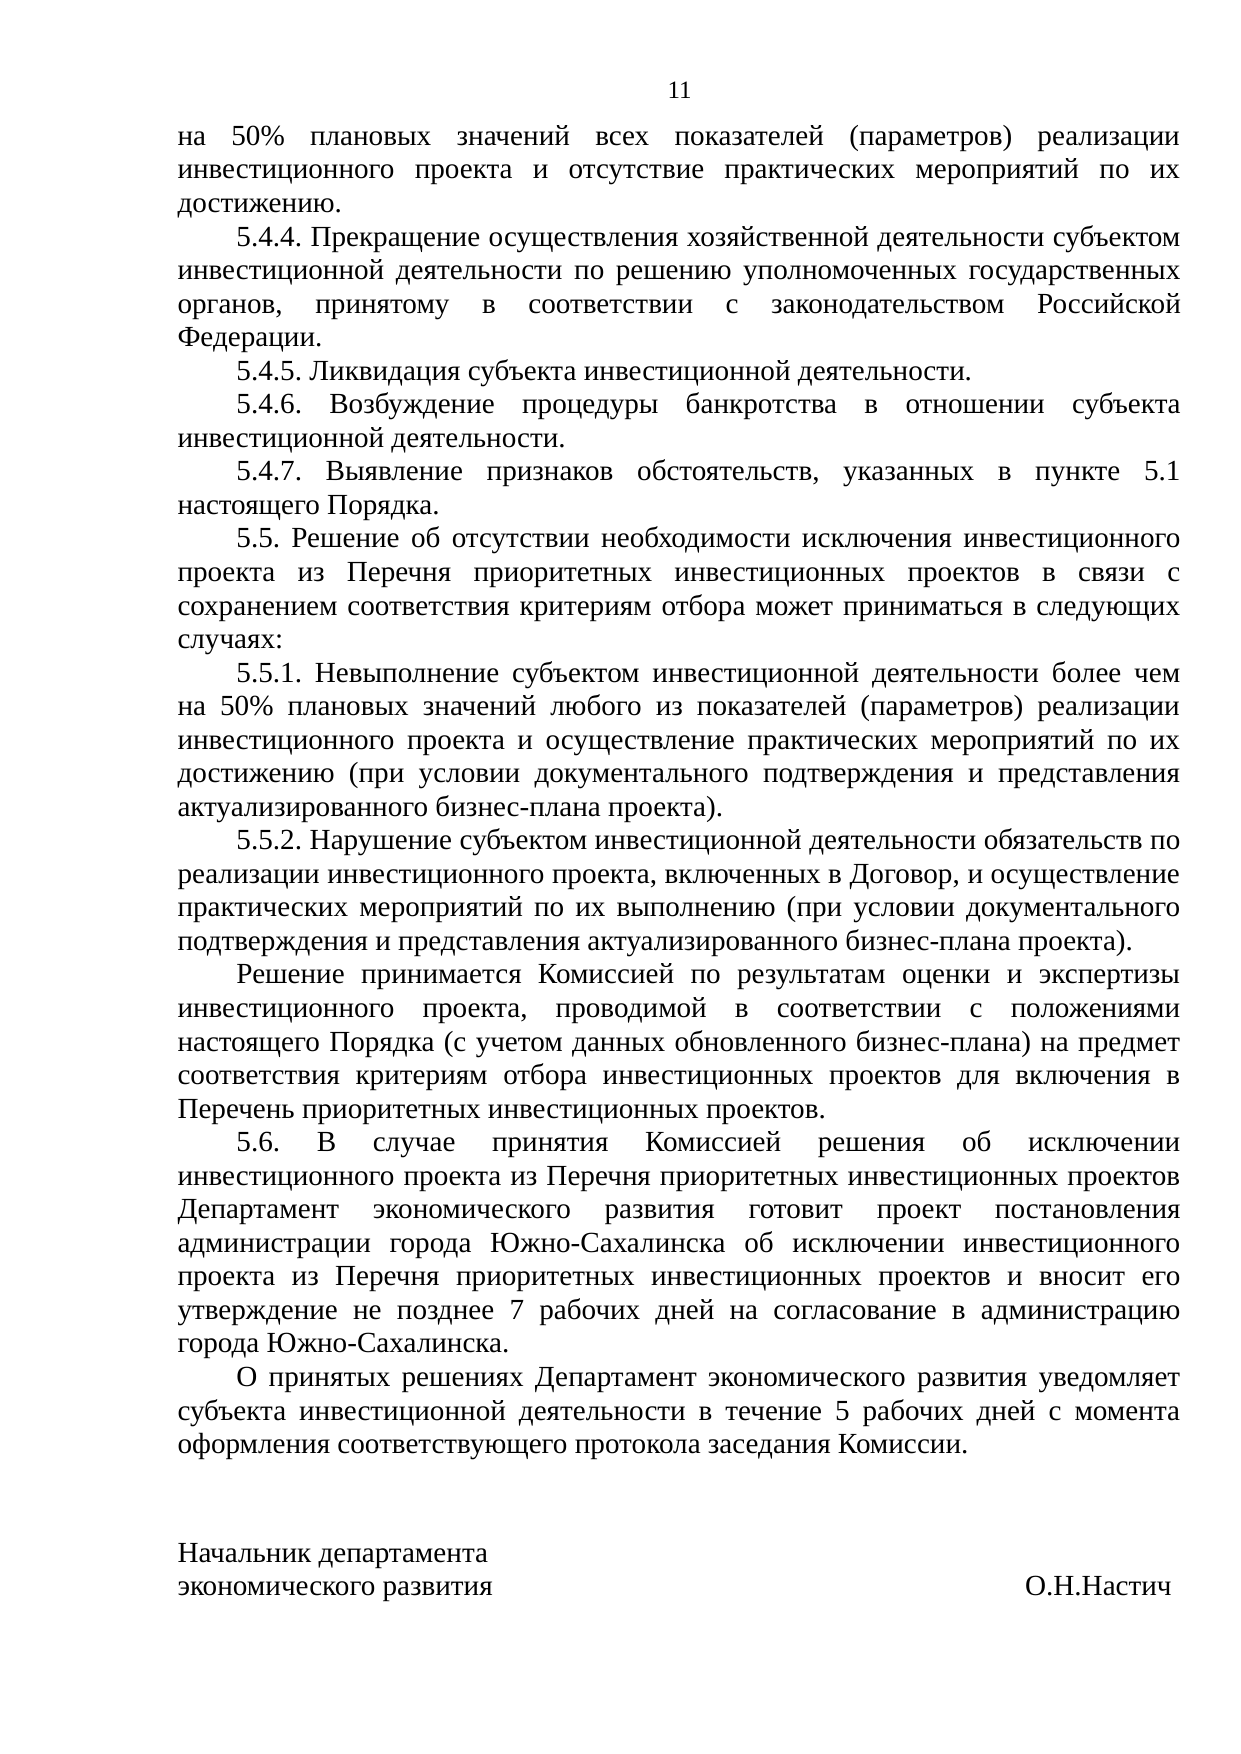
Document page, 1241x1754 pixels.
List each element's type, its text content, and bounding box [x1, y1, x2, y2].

text экономического развития О.Н.Настич [177, 1568, 1181, 1602]
text 5.5. Решение об отсутствии необходимости исключения инвестиционного проекта из Перечня приоритетных инвестиционных проектов в связи с сохранением соответствия критериям отбора может приниматься в следующих случаях: [177, 521, 1181, 655]
text 5.4.4. Прекращение осуществления хозяйственной деятельности субъектом инвестиционной деятельности по решению уполномоченных государственных органов, принятому в соответствии с законодательством Российской Федерации. [177, 219, 1181, 353]
text 5.5.1. Невыполнение субъектом инвестиционной деятельности более чем на 50% плановых значений любого из показателей (параметров) реализации инвестиционного проекта и осуществление практических мероприятий по их достижению (при условии документального подтверждения и представления актуализированного бизнес-плана проекта). [177, 655, 1181, 822]
text 5.4.7. Выявление признаков обстоятельств, указанных в пункте 5.1 настоящего Порядка. [177, 453, 1181, 521]
text 5.4.5. Ликвидация субъекта инвестиционной деятельности. [177, 353, 1181, 386]
text Решение принимается Комиссией по результатам оценки и экспертизы инвестиционного проекта, проводимой в соответствии с положениями настоящего Порядка (с учетом данных обновленного бизнес-плана) на предмет соответствия критериям отбора инвестиционных проектов для включения в Перечень приоритетных инвестиционных проектов. [177, 957, 1181, 1124]
text Начальник департамента [177, 1535, 1181, 1568]
text 5.5.2. Нарушение субъектом инвестиционной деятельности обязательств по реализации инвестиционного проекта, включенных в Договор, и осуществление практических мероприятий по их выполнению (при условии документального подтверждения и представления актуализированного бизнес-плана проекта). [177, 822, 1181, 957]
text 5.6. В случае принятия Комиссией решения об исключении инвестиционного проекта из Перечня приоритетных инвестиционных проектов Департамент экономического развития готовит проект постановления администрации города Южно-Сахалинска об исключении инвестиционного проекта из Перечня приоритетных инвестиционных проектов и вносит его утверждение не позднее 7 рабочих дней на согласование в администрацию города Южно-Сахалинска. [177, 1124, 1181, 1359]
text на 50% плановых значений всех показателей (параметров) реализации инвестиционного проекта и отсутствие практических мероприятий по их достижению. [177, 118, 1181, 219]
text О принятых решениях Департамент экономического развития уведомляет субъекта инвестиционной деятельности в течение 5 рабочих дней с момента оформления соответствующего протокола заседания Комиссии. [177, 1359, 1181, 1460]
text 5.4.6. Возбуждение процедуры банкротства в отношении субъекта инвестиционной деятельности. [177, 386, 1181, 453]
